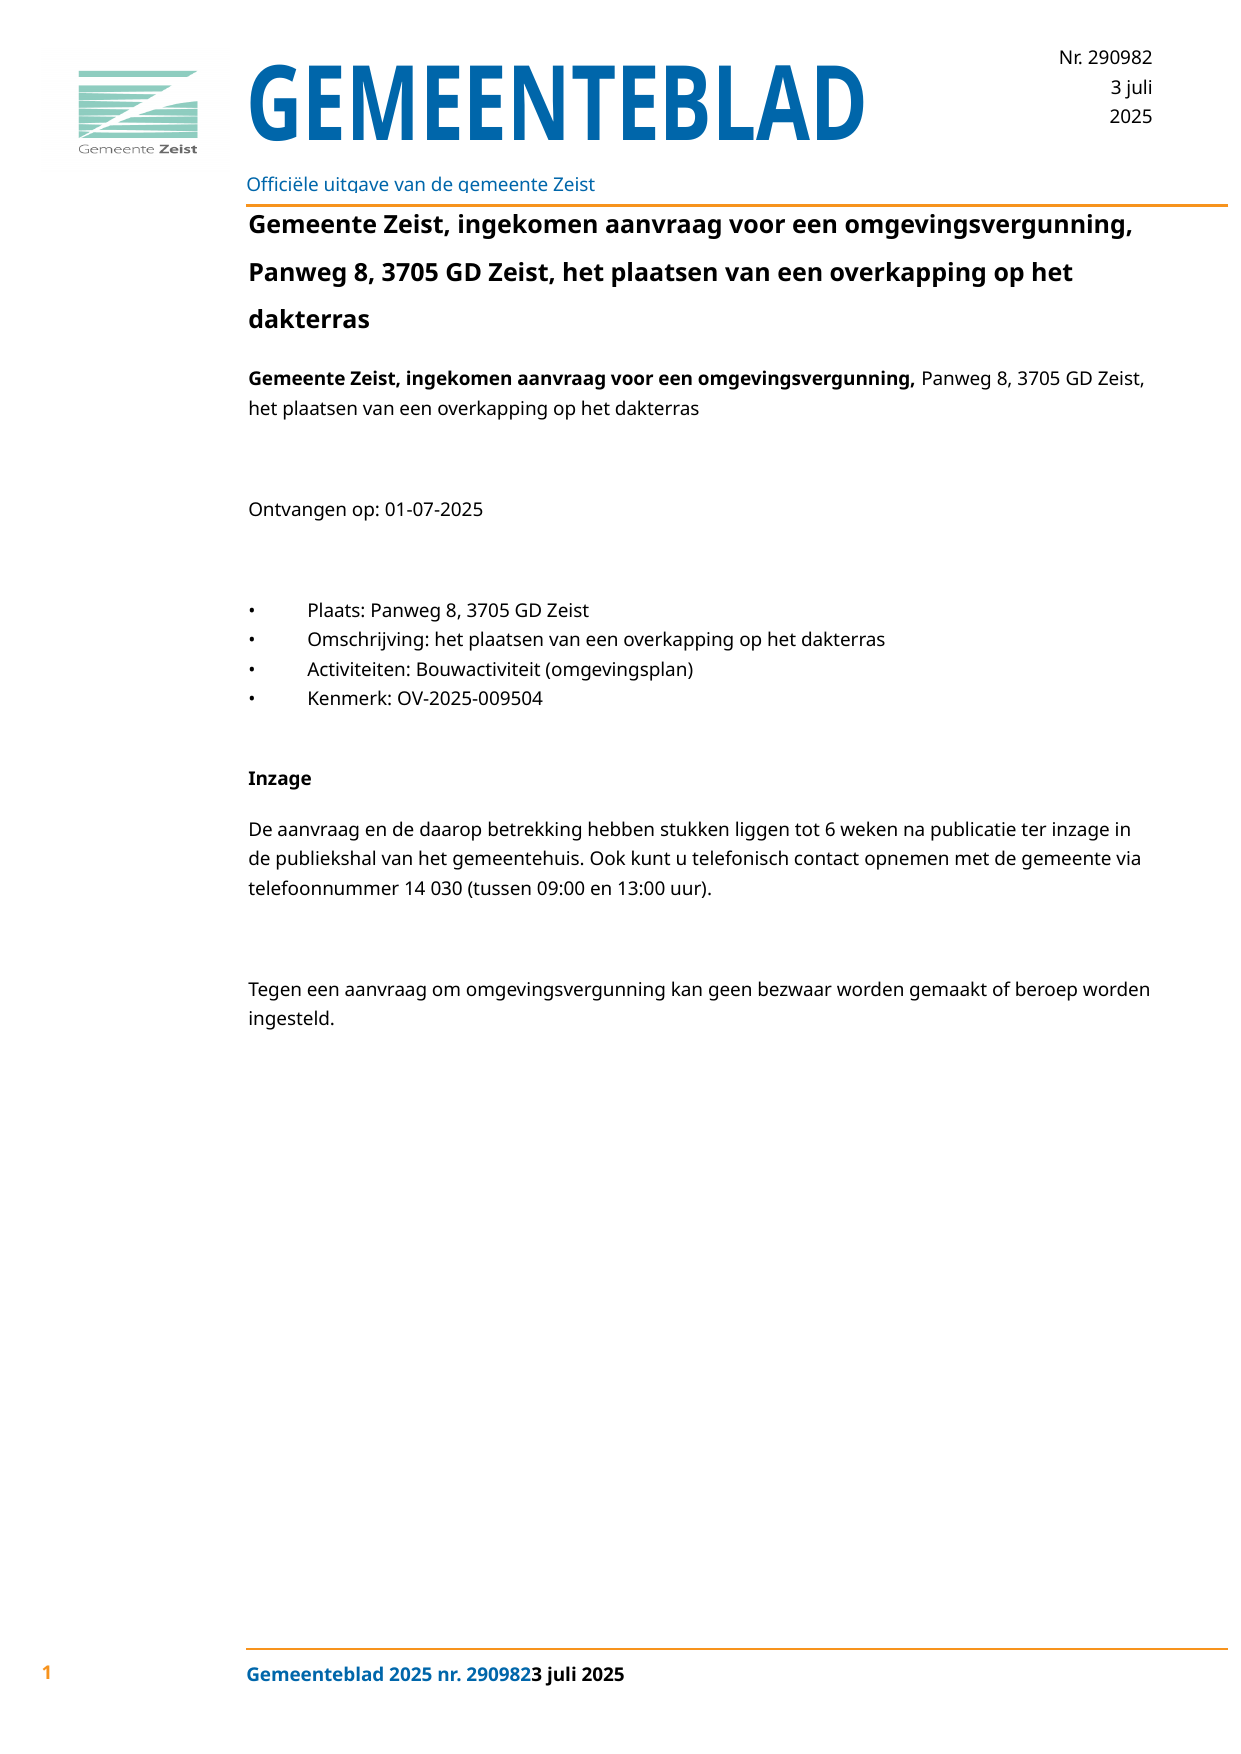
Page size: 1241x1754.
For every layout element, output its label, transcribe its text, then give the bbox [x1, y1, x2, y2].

list Plaats: Panweg 8, 3705 GD Zeist [248, 597, 1152, 622]
text Ontvangen op: 01-07-2025 [248, 496, 1152, 522]
list Omschrijving: het plaatsen van een overkapping op het dakterras [248, 626, 1152, 652]
picture [41, 47, 231, 172]
text De aanvraag en de daarop betrekking hebben stukken liggen tot 6 weken na publicatie ter inzage in de publiekshal van het gemeentehuis. Ook kunt u telefonisch contact opnemen met de gemeente via telefoonnummer 14 030 (tussen 09:00 en 13:00 uur). [248, 816, 1152, 901]
text Inzage [248, 766, 1152, 791]
text Tegen een aanvraag om omgevingsvergunning kan geen bezwaar worden gemaakt of beroep worden ingesteld. [248, 976, 1152, 1031]
text Gemeente Zeist, ingekomen aanvraag voor een omgevingsvergunning, Panweg 8, 3705 GD Zeist, het plaatsen van een overkapping op het dakterras [248, 366, 1152, 421]
list Kenmerk: OV-2025-009504 [248, 686, 1152, 711]
text Gemeente Zeist, ingekomen aanvraag voor een omgevingsvergunning, Panweg 8, 3705 GD Zeist, het plaatsen van een overkapping op het dakterras [248, 207, 1152, 336]
list Activiteiten: Bouwactiviteit (omgevingsplan) [248, 656, 1152, 682]
